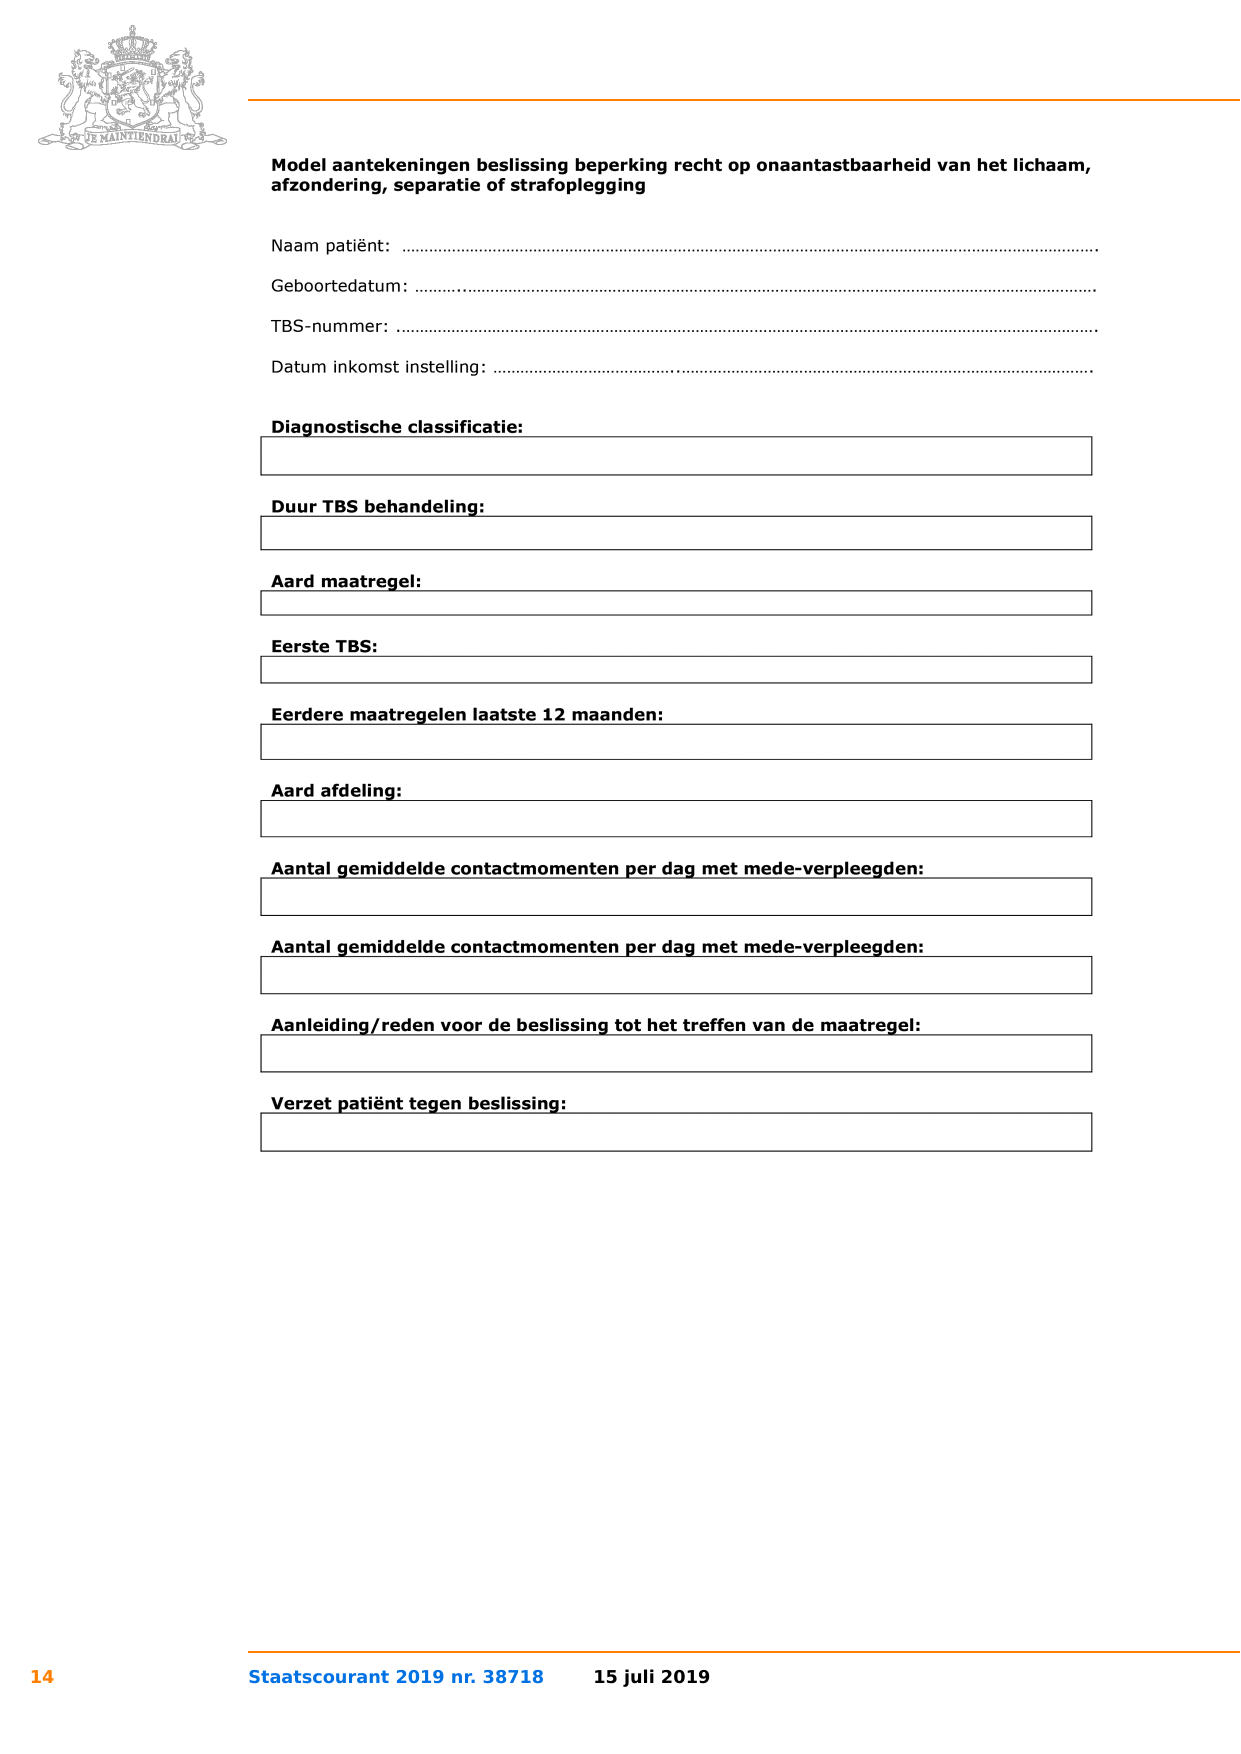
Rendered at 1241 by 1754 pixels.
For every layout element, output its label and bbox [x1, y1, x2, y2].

picture [248, 155, 1134, 1177]
picture [38, 25, 227, 150]
